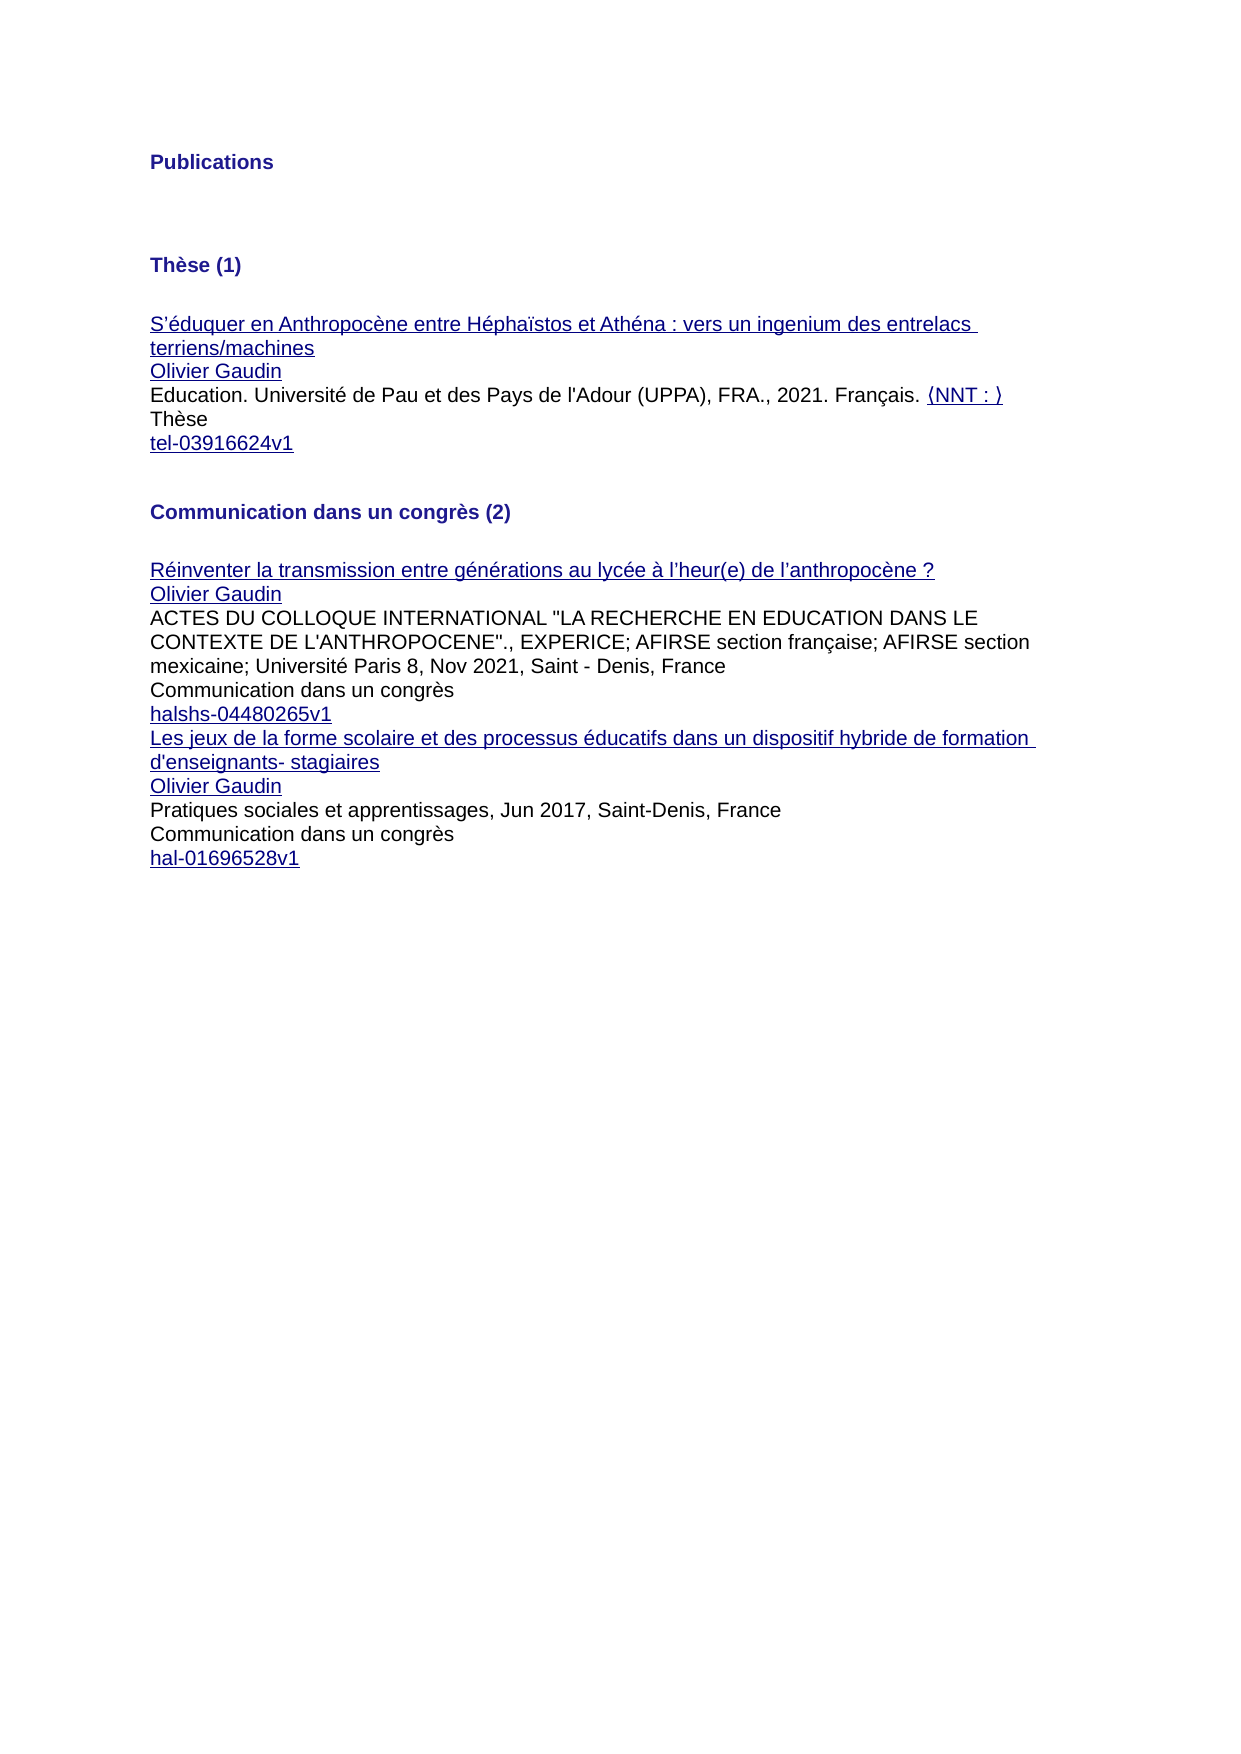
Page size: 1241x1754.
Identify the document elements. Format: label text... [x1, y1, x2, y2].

subtitle Thèse (1) [150, 253, 1090, 277]
table_header Réinventer la transmission entre générations au lycée à l’heur(e) de l’anthropocène ? Olivier Gaudin ACTES DU COLLOQUE INTERNATIONAL "LA RECHERCHE EN EDUCATION DANS LE CONTEXTE DE L'ANTHROPOCENE"., EXPERICE; AFIRSE section française; AFIRSE section mexicaine; Université Paris 8, Nov 2021, Saint - Denis, France Communication dans un congrès halshs-04480265v1 [150, 558, 1090, 726]
subtitle Communication dans un congrès (2) [150, 500, 1090, 524]
table_header S’éduquer en Anthropocène entre Héphaïstos et Athéna : vers un ingenium des entrelacs terriens/machines Olivier Gaudin Education. Université de Pau et des Pays de l'Adour (UPPA), FRA., 2021. Français. ⟨NNT : ⟩ Thèse tel-03916624v1 [150, 311, 1090, 455]
table_cell Les jeux de la forme scolaire et des processus éducatifs dans un dispositif hybride de formation d'enseignants- stagiaires Olivier Gaudin Pratiques sociales et apprentissages, Jun 2017, Saint-Denis, France Communication dans un congrès hal-01696528v1 [150, 726, 1090, 870]
subtitle Publications [150, 150, 1090, 174]
